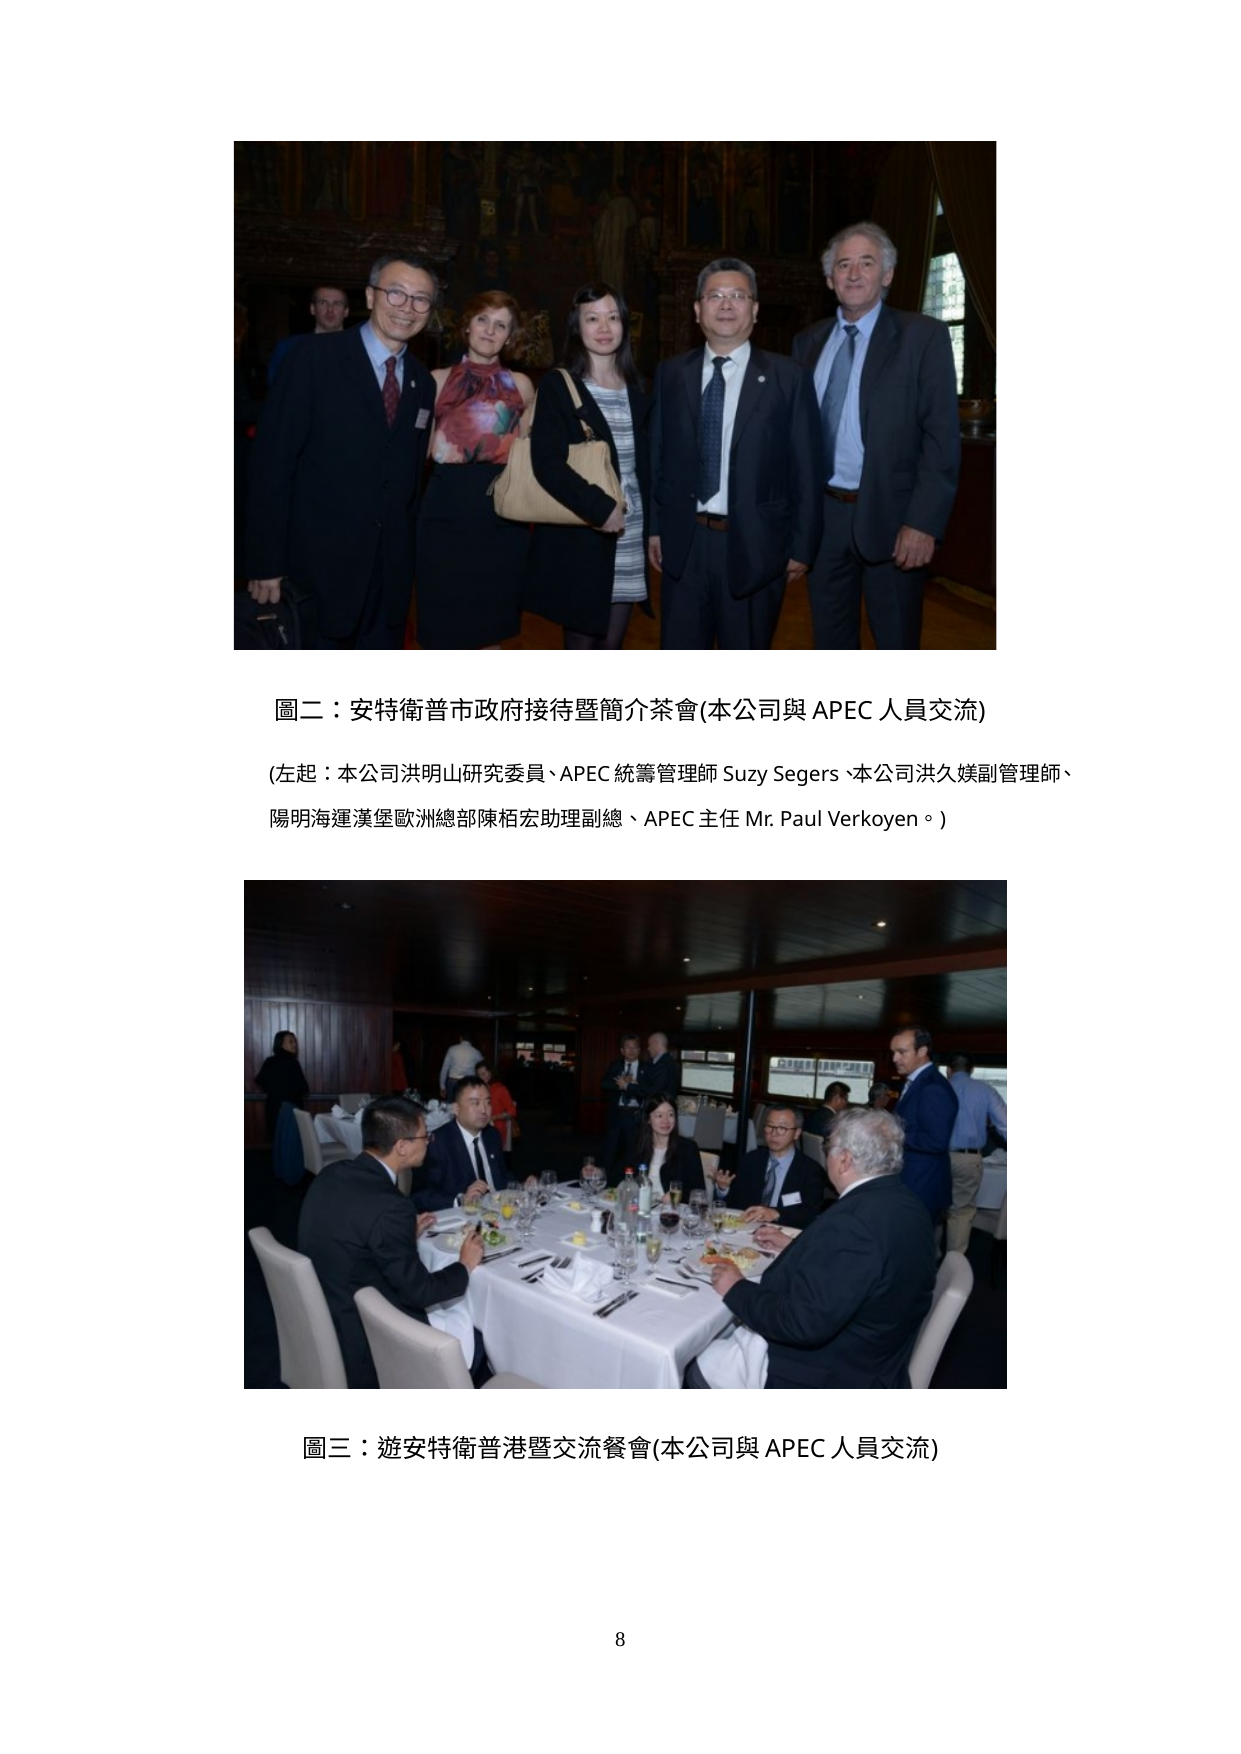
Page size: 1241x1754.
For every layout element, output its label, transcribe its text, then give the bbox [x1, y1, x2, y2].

text (左起：本公司洪明山研究委員、APEC統籌管理師Suzy Segers、本公司洪久媄副管理師、陽明海運漢堡歐洲總部陳栢宏助理副總、APEC主任Mr. Paul Verkoyen。) [269, 754, 1075, 836]
picture [233, 141, 997, 650]
text 圖三：遊安特衛普港暨交流餐會(本公司與APEC人員交流) [165, 1427, 1075, 1465]
text 圖二：安特衛普市政府接待暨簡介茶會(本公司與APEC人員交流) [165, 690, 1075, 728]
picture [244, 880, 1007, 1389]
